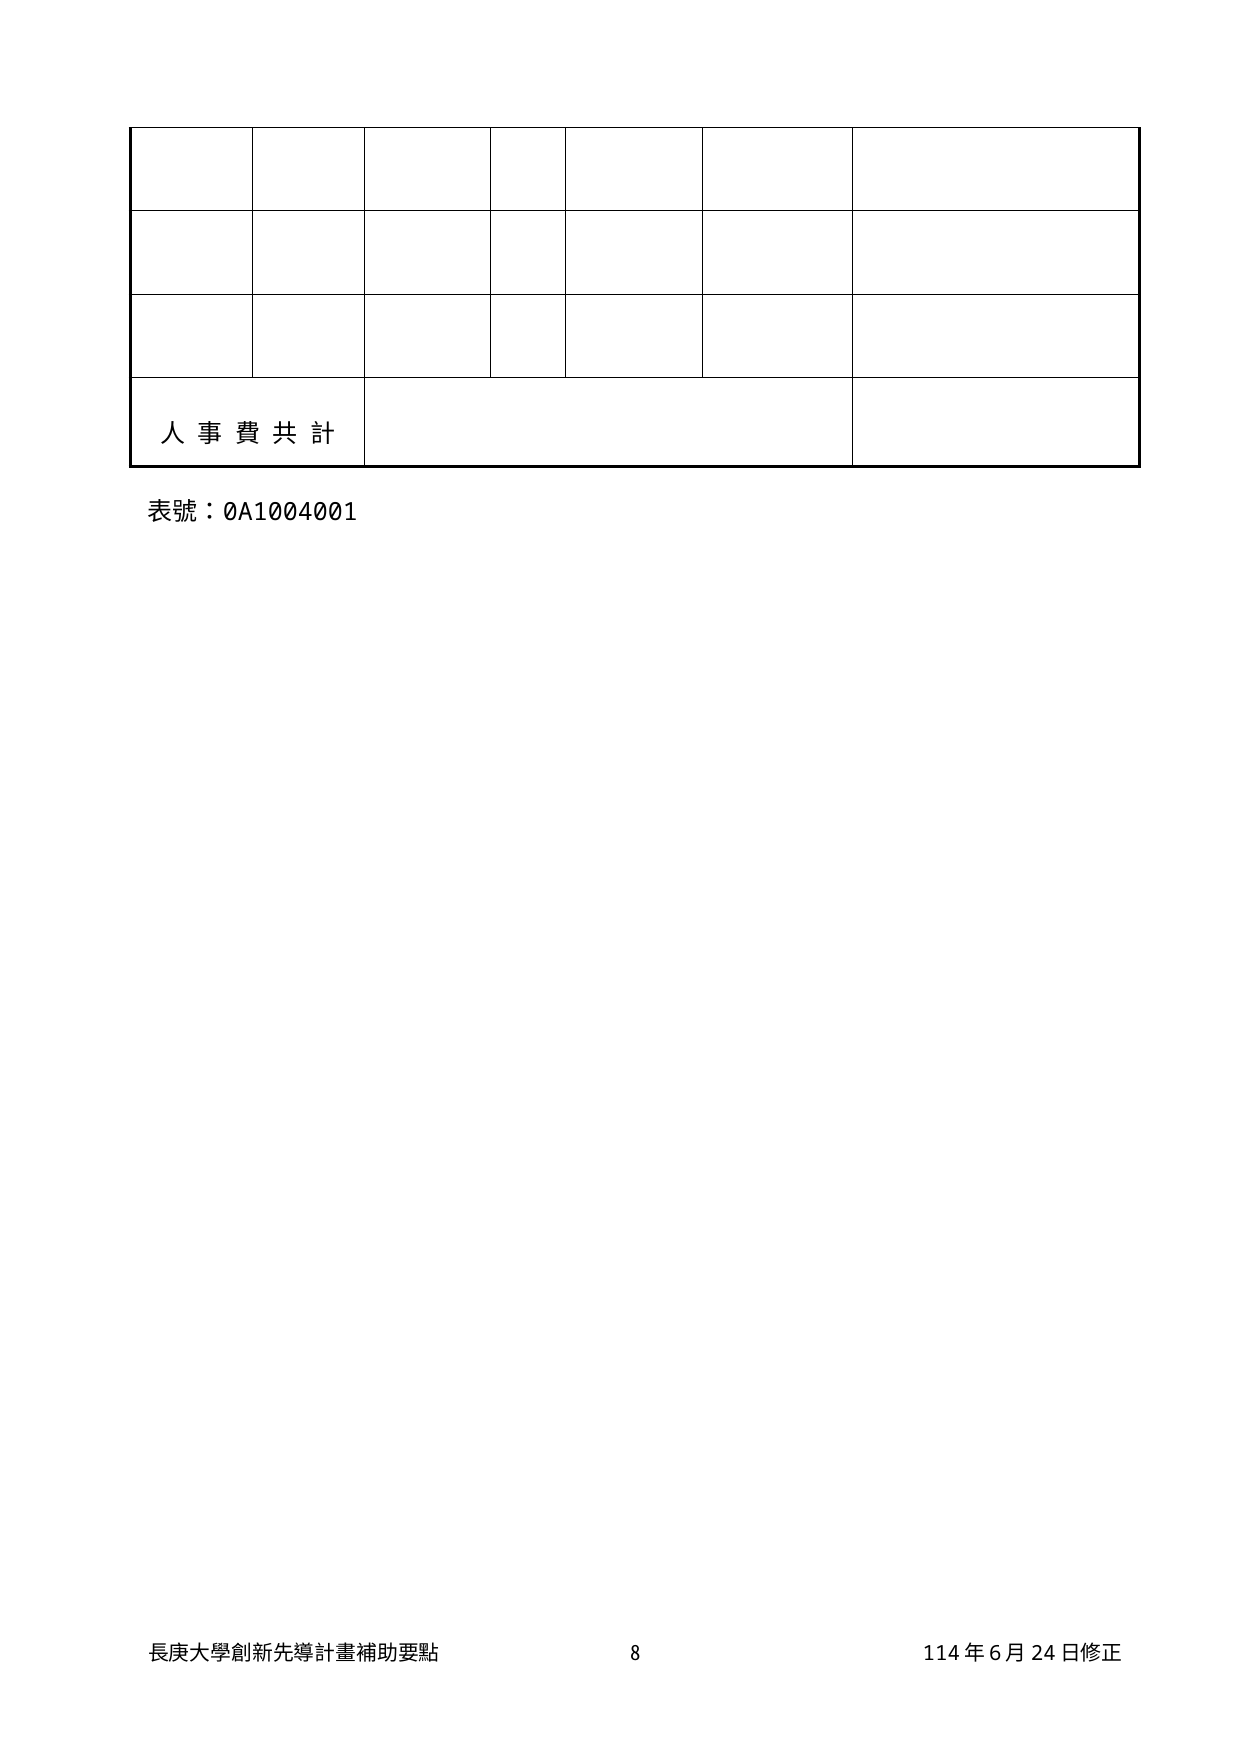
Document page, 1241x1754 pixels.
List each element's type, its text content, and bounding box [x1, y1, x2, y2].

table_cell [566, 128, 702, 210]
table_cell [491, 295, 565, 377]
table_cell [365, 295, 490, 377]
table_cell [566, 211, 702, 294]
table_cell [253, 128, 364, 210]
table_cell [703, 211, 852, 294]
table_cell [491, 128, 565, 210]
table_cell [853, 211, 1138, 294]
table_cell [853, 295, 1138, 377]
table_cell [703, 128, 852, 210]
table_cell [365, 378, 852, 465]
table_cell 人 事 費 共 計 [132, 378, 364, 465]
text 表號：0A1004001 [148, 468, 1122, 530]
table_cell [132, 128, 252, 210]
table_cell [566, 295, 702, 377]
table_cell [365, 128, 490, 210]
table_cell [253, 211, 364, 294]
table_cell [132, 211, 252, 294]
table_cell [853, 128, 1138, 210]
table_cell [365, 211, 490, 294]
table_cell [703, 295, 852, 377]
table_cell [253, 295, 364, 377]
table_cell [491, 211, 565, 294]
table_cell [853, 378, 1138, 465]
table_cell [132, 295, 252, 377]
